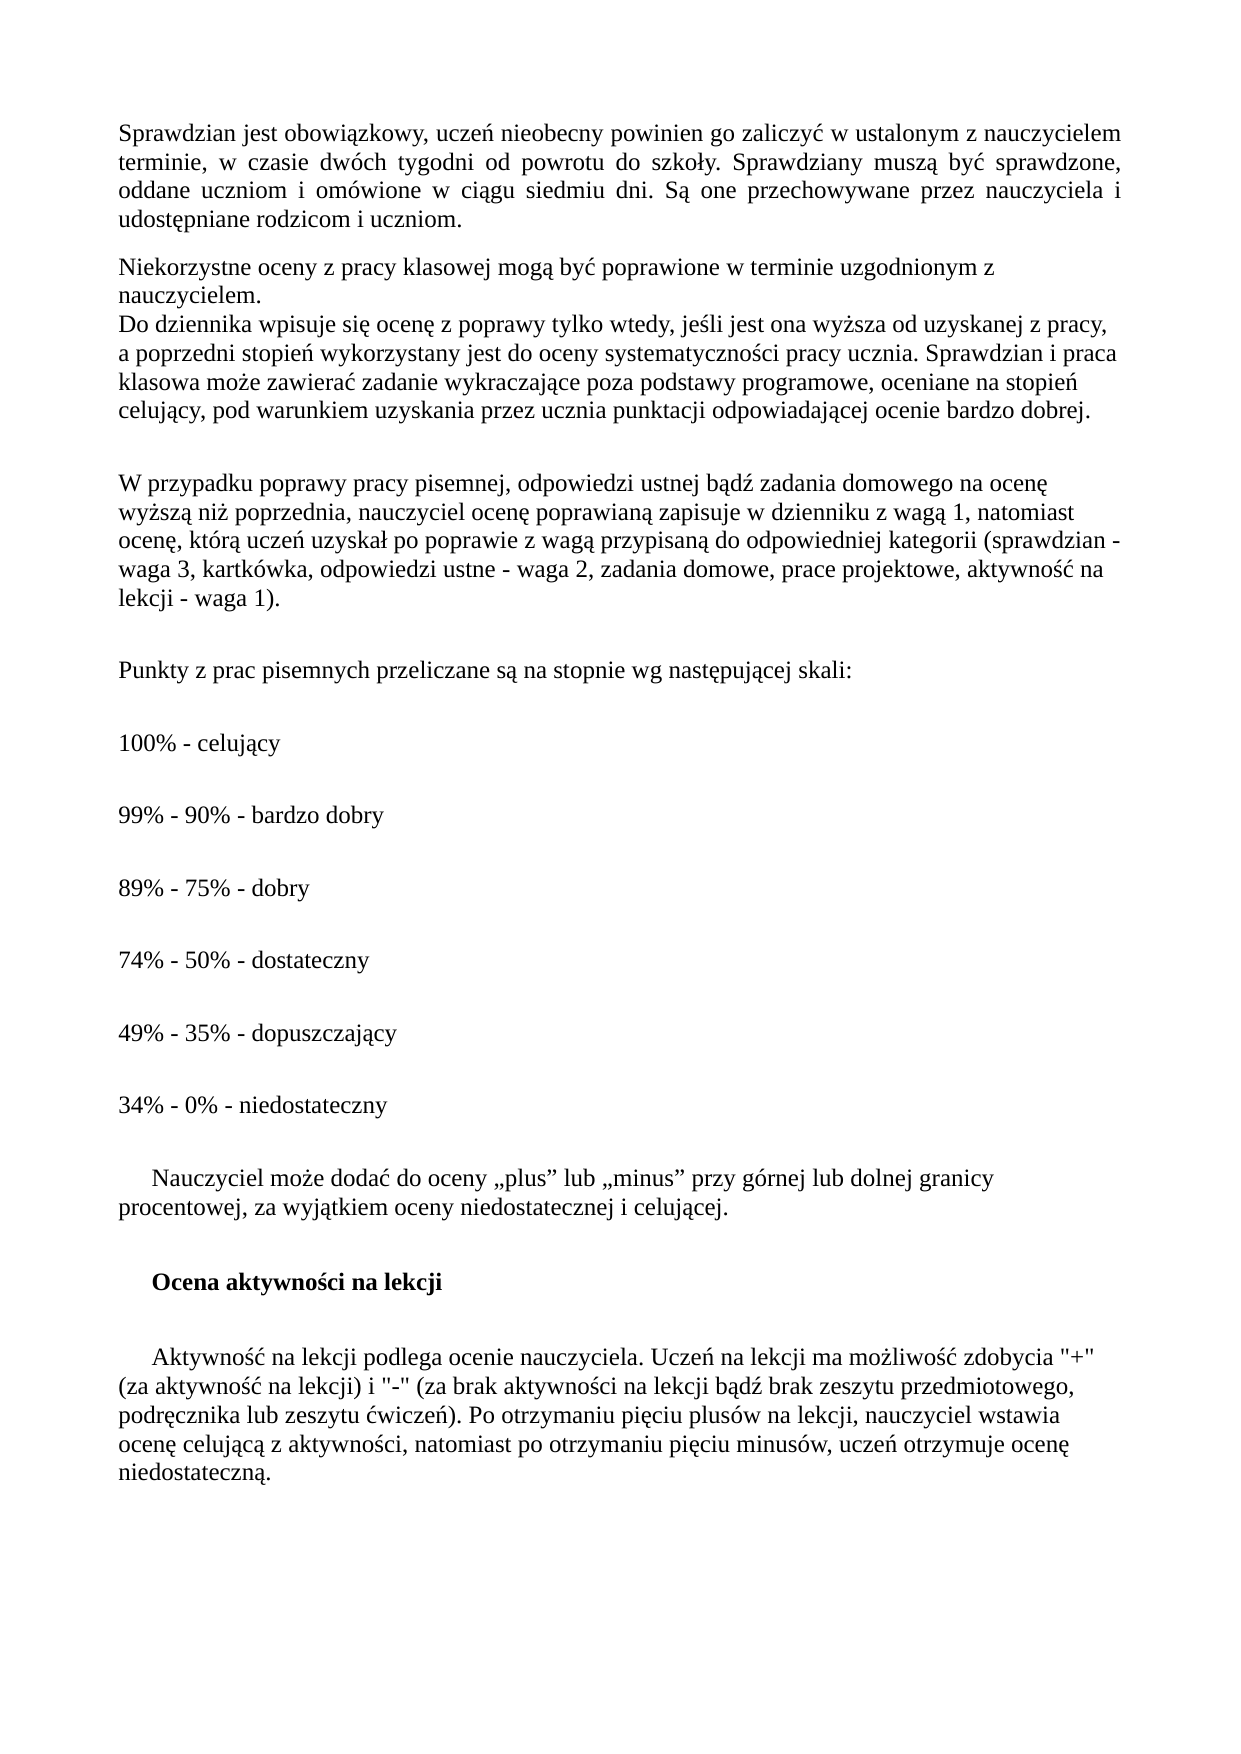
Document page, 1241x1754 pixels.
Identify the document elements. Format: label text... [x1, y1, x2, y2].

text 100% - celujący [118, 728, 1122, 757]
text 34% - 0% - niedostateczny [118, 1091, 1122, 1119]
text Do dziennika wpisuje się ocenę z poprawy tylko wtedy, jeśli jest ona wyższa od uzyskanej z pracy, a poprzedni stopień wykorzystany jest do oceny systematyczności pracy ucznia. Sprawdzian i praca klasowa może zawierać zadanie wykraczające poza podstawy programowe, oceniane na stopień celujący, pod warunkiem uzyskania przez ucznia punktacji odpowiadającej ocenie bardzo dobrej. [118, 309, 1122, 424]
text W przypadku poprawy pracy pisemnej, odpowiedzi ustnej bądź zadania domowego na ocenę wyższą niż poprzednia, nauczyciel ocenę poprawianą zapisuje w dzienniku z wagą 1, natomiast ocenę, którą uczeń uzyskał po poprawie z wagą przypisaną do odpowiedniej kategorii (sprawdzian - waga 3, kartkówka, odpowiedzi ustne - waga 2, zadania domowe, prace projektowe, aktywność na lekcji - waga 1). [118, 468, 1122, 612]
text Punkty z prac pisemnych przeliczane są na stopnie wg następującej skali: [118, 656, 1122, 684]
text 74% - 50% - dostateczny [118, 946, 1122, 974]
text Sprawdzian jest obowiązkowy, uczeń nieobecny powinien go zaliczyć w ustalonym z nauczycielem terminie, w czasie dwóch tygodni od powrotu do szkoły. Sprawdziany muszą być sprawdzone, oddane uczniom i omówione w ciągu siedmiu dni. Są one przechowywane przez nauczyciela i udostępniane rodzicom i uczniom. [118, 118, 1122, 233]
text 99% - 90% - bardzo dobry [118, 801, 1122, 829]
text Ocena aktywności na lekcji [118, 1267, 1122, 1296]
text Niekorzystne oceny z pracy klasowej mogą być poprawione w terminie uzgodnionym z nauczycielem. [118, 251, 1122, 309]
text Nauczyciel może dodać do oceny „plus” lub „minus” przy górnej lub dolnej granicy procentowej, za wyjątkiem oceny niedostatecznej i celującej. [118, 1163, 1122, 1221]
text 49% - 35% - dopuszczający [118, 1018, 1122, 1047]
text 89% - 75% - dobry [118, 873, 1122, 902]
text Aktywność na lekcji podlega ocenie nauczyciela. Uczeń na lekcji ma możliwość zdobycia "+" (za aktywność na lekcji) i "-" (za brak aktywności na lekcji bądź brak zeszytu przedmiotowego, podręcznika lub zeszytu ćwiczeń). Po otrzymaniu pięciu plusów na lekcji, nauczyciel wstawia ocenę celującą z aktywności, natomiast po otrzymaniu pięciu minusów, uczeń otrzymuje ocenę niedostateczną. [118, 1342, 1122, 1486]
